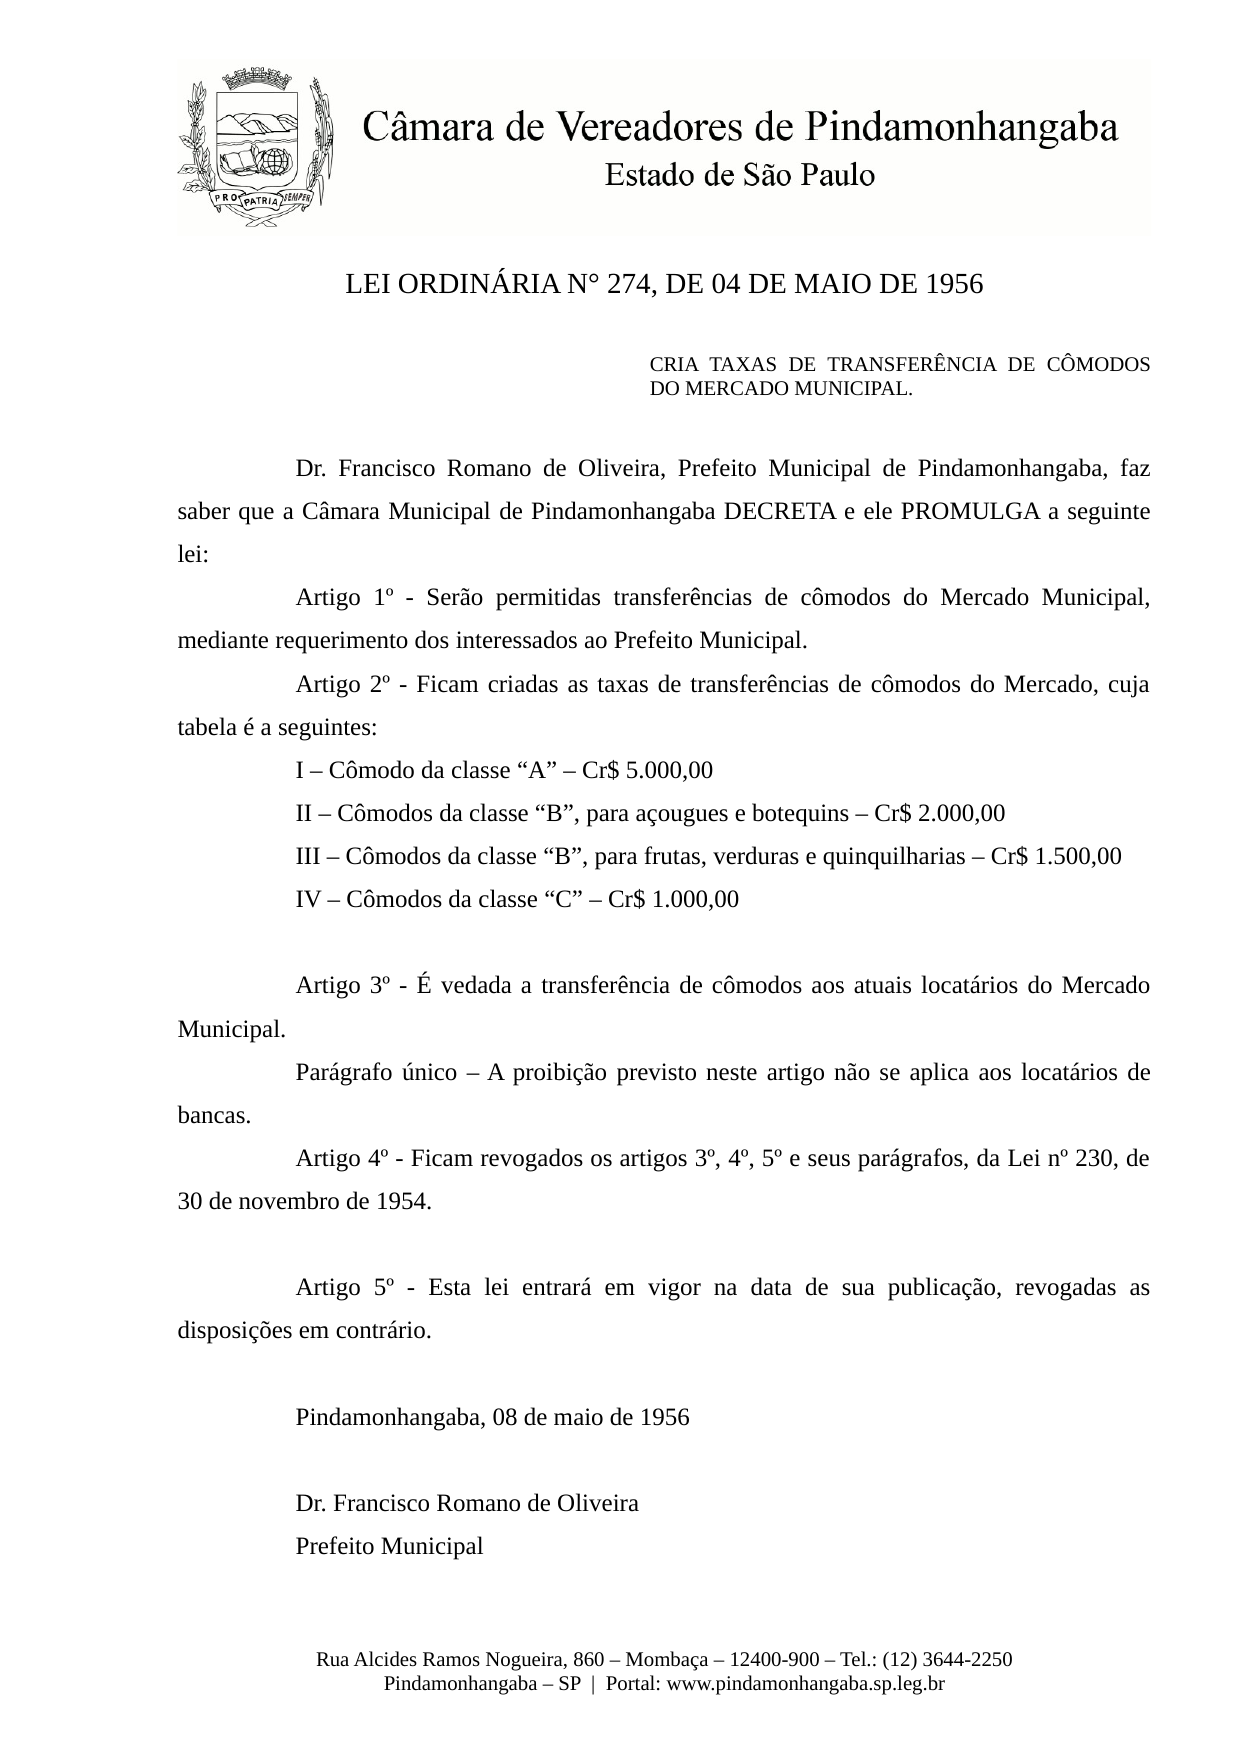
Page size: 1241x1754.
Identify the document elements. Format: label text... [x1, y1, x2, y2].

text Artigo 1º - Serão permitidas transferências de cômodos do Mercado Municipal, mediante requerimento dos interessados ao Prefeito Municipal. [177, 582, 1152, 654]
text IV – Cômodos da classe “C” – Cr$ 1.000,00 [177, 884, 1152, 913]
text Pindamonhangaba, 08 de maio de 1956 [177, 1402, 1152, 1431]
text Artigo 2º - Ficam criadas as taxas de transferências de cômodos do Mercado, cuja tabela é a seguintes: [177, 669, 1152, 741]
text Artigo 5º - Esta lei entrará em vigor na data de sua publicação, revogadas as disposições em contrário. [177, 1272, 1152, 1344]
text Artigo 4º - Ficam revogados os artigos 3º, 4º, 5º e seus parágrafos, da Lei nº 230, de 30 de novembro de 1954. [177, 1143, 1152, 1215]
text III – Cômodos da classe “B”, para frutas, verduras e quinquilharias – Cr$ 1.500,00 [177, 841, 1152, 870]
text Parágrafo único – A proibição previsto neste artigo não se aplica aos locatários de bancas. [177, 1057, 1152, 1129]
text Dr. Francisco Romano de Oliveira, Prefeito Municipal de Pindamonhangaba, faz saber que a Câmara Municipal de Pindamonhangaba DECRETA e ele PROMULGA a seguinte lei: [177, 453, 1152, 568]
picture [177, 59, 1152, 236]
text Prefeito Municipal [177, 1531, 1152, 1560]
text LEI ORDINÁRIA N° 274, de 04 de maio de 1956 [177, 266, 1152, 299]
text Dr. Francisco Romano de Oliveira [177, 1488, 1152, 1517]
text I – Cômodo da classe “A” – Cr$ 5.000,00 [177, 755, 1152, 784]
text II – Cômodos da classe “B”, para açougues e botequins – Cr$ 2.000,00 [177, 798, 1152, 827]
text CRIA TAXAS DE TRANSFERÊNCIA DE CÔMODOS DO MERCADO MUNICIPAL. [649, 352, 1152, 400]
text Artigo 3º - É vedada a transferência de cômodos aos atuais locatários do Mercado Municipal. [177, 971, 1152, 1042]
